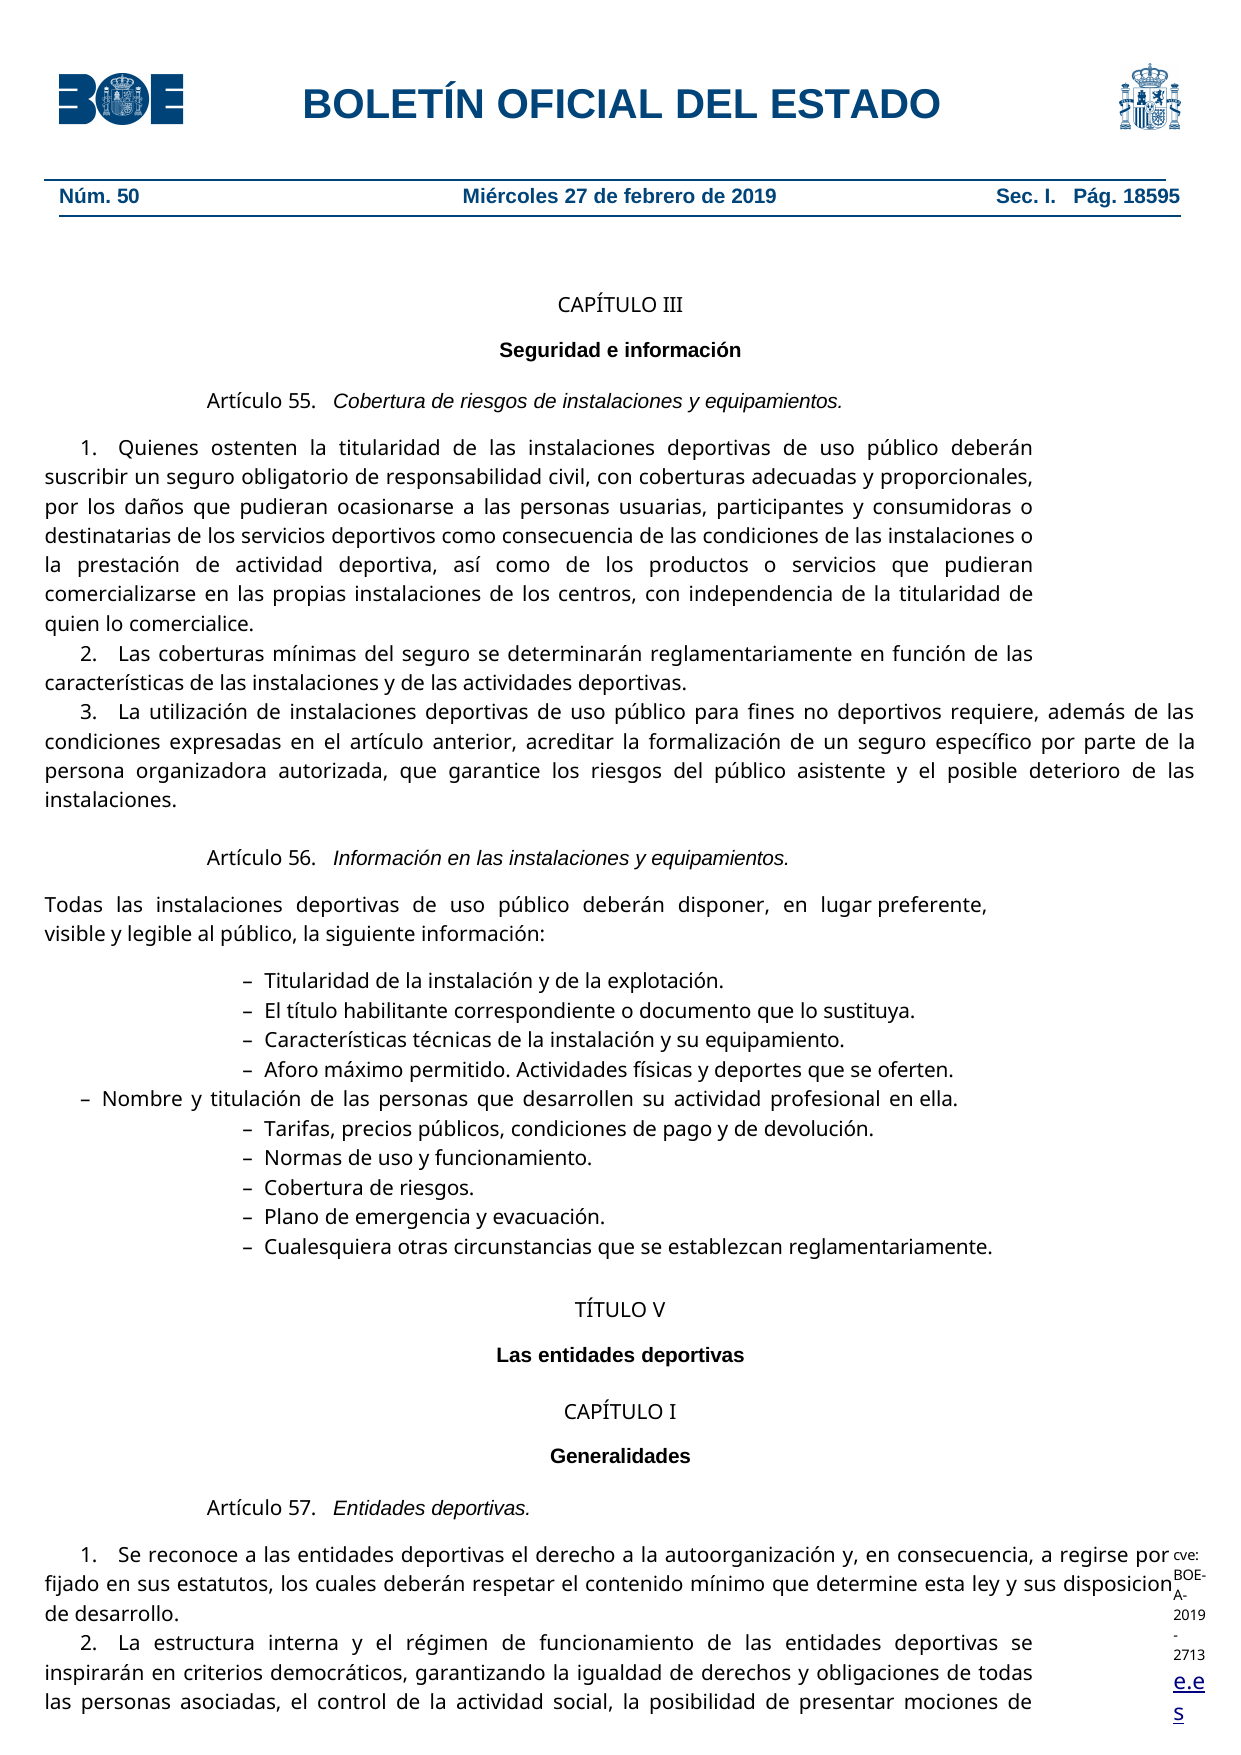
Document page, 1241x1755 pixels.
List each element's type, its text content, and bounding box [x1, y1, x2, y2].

subtitle Generalidades [172, 1444, 1068, 1468]
text CAPÍTULO I [172, 1397, 1068, 1426]
text Todas las instalaciones deportivas de uso público deberán disponer, en lugar preferente, visible y legible al público, la siguiente información: [44, 890, 1034, 948]
list La utilización de instalaciones deportivas de uso público para fines no deportivos requiere, además de las condiciones expresadas en el artículo anterior, acreditar la formalización de un seguro específico por parte de la persona organizadora autorizada, que garantice los riesgos del público asistente y el posible deterioro de las instalaciones. [44, 697, 1196, 814]
list Tarifas, precios públicos, condiciones de pago y de devolución. [242, 1114, 1196, 1142]
list Cualesquiera otras circunstancias que se establezcan reglamentariamente. [242, 1232, 1196, 1260]
list Verificable en http://www.boe.es [1173, 1665, 1209, 1754]
text Artículo 56. Información en las instalaciones y equipamientos. [207, 843, 1196, 871]
list La estructura interna y el régimen de funcionamiento de las entidades deportivas se inspirarán en criterios democráticos, garantizando la igualdad de derechos y obligaciones de todas las personas asociadas, el control de la actividad social, la posibilidad de presentar mociones de [44, 1628, 1034, 1715]
list Características técnicas de la instalación y su equipamiento. [242, 1026, 1196, 1054]
list cve: BOE-A-2019-2713 [1173, 1545, 1209, 1664]
list Se reconoce a las entidades deportivas el derecho a la autoorganización y, en consecuencia, a regirse por lo fijado en sus estatutos, los cuales deberán respetar el contenido mínimo que determine esta ley y sus disposiciones de desarrollo. [44, 1540, 1209, 1754]
list El título habilitante correspondiente o documento que lo sustituya. [242, 996, 1196, 1024]
text TÍTULO V [172, 1296, 1068, 1324]
list Cobertura de riesgos. [242, 1173, 1196, 1201]
list Las coberturas mínimas del seguro se determinarán reglamentariamente en función de las características de las instalaciones y de las actividades deportivas. [44, 639, 1034, 697]
list Normas de uso y funcionamiento. [242, 1143, 1196, 1172]
list Titularidad de la instalación y de la explotación. [242, 967, 1196, 995]
text CAPÍTULO III [172, 290, 1068, 319]
subtitle Núm. 50 Miércoles 27 de febrero de 2019 Sec. I. Pág. 18595 [59, 184, 1196, 208]
list Plano de emergencia y evacuación. [242, 1202, 1196, 1231]
subtitle Las entidades deportivas [172, 1343, 1068, 1367]
list Quienes ostenten la titularidad de las instalaciones deportivas de uso público deberán suscribir un seguro obligatorio de responsabilidad civil, con coberturas adecuadas y proporcionales, por los daños que pudieran ocasionarse a las personas usuarias, participantes y consumidoras o destinatarias de los servicios deportivos como consecuencia de las condiciones de las instalaciones o la prestación de actividad deportiva, así como de los productos o servicios que pudieran comercializarse en las propias instalaciones de los centros, con independencia de la titularidad de quien lo comercialice. [44, 433, 1034, 637]
list Nombre y titulación de las personas que desarrollen su actividad profesional en ella. [44, 1084, 1034, 1113]
subtitle Seguridad e información [172, 337, 1068, 361]
text Artículo 55. Cobertura de riesgos de instalaciones y equipamientos. [207, 386, 1196, 414]
list Aforo máximo permitido. Actividades físicas y deportes que se oferten. [242, 1055, 1196, 1083]
text Artículo 57. Entidades deportivas. [207, 1493, 1196, 1521]
